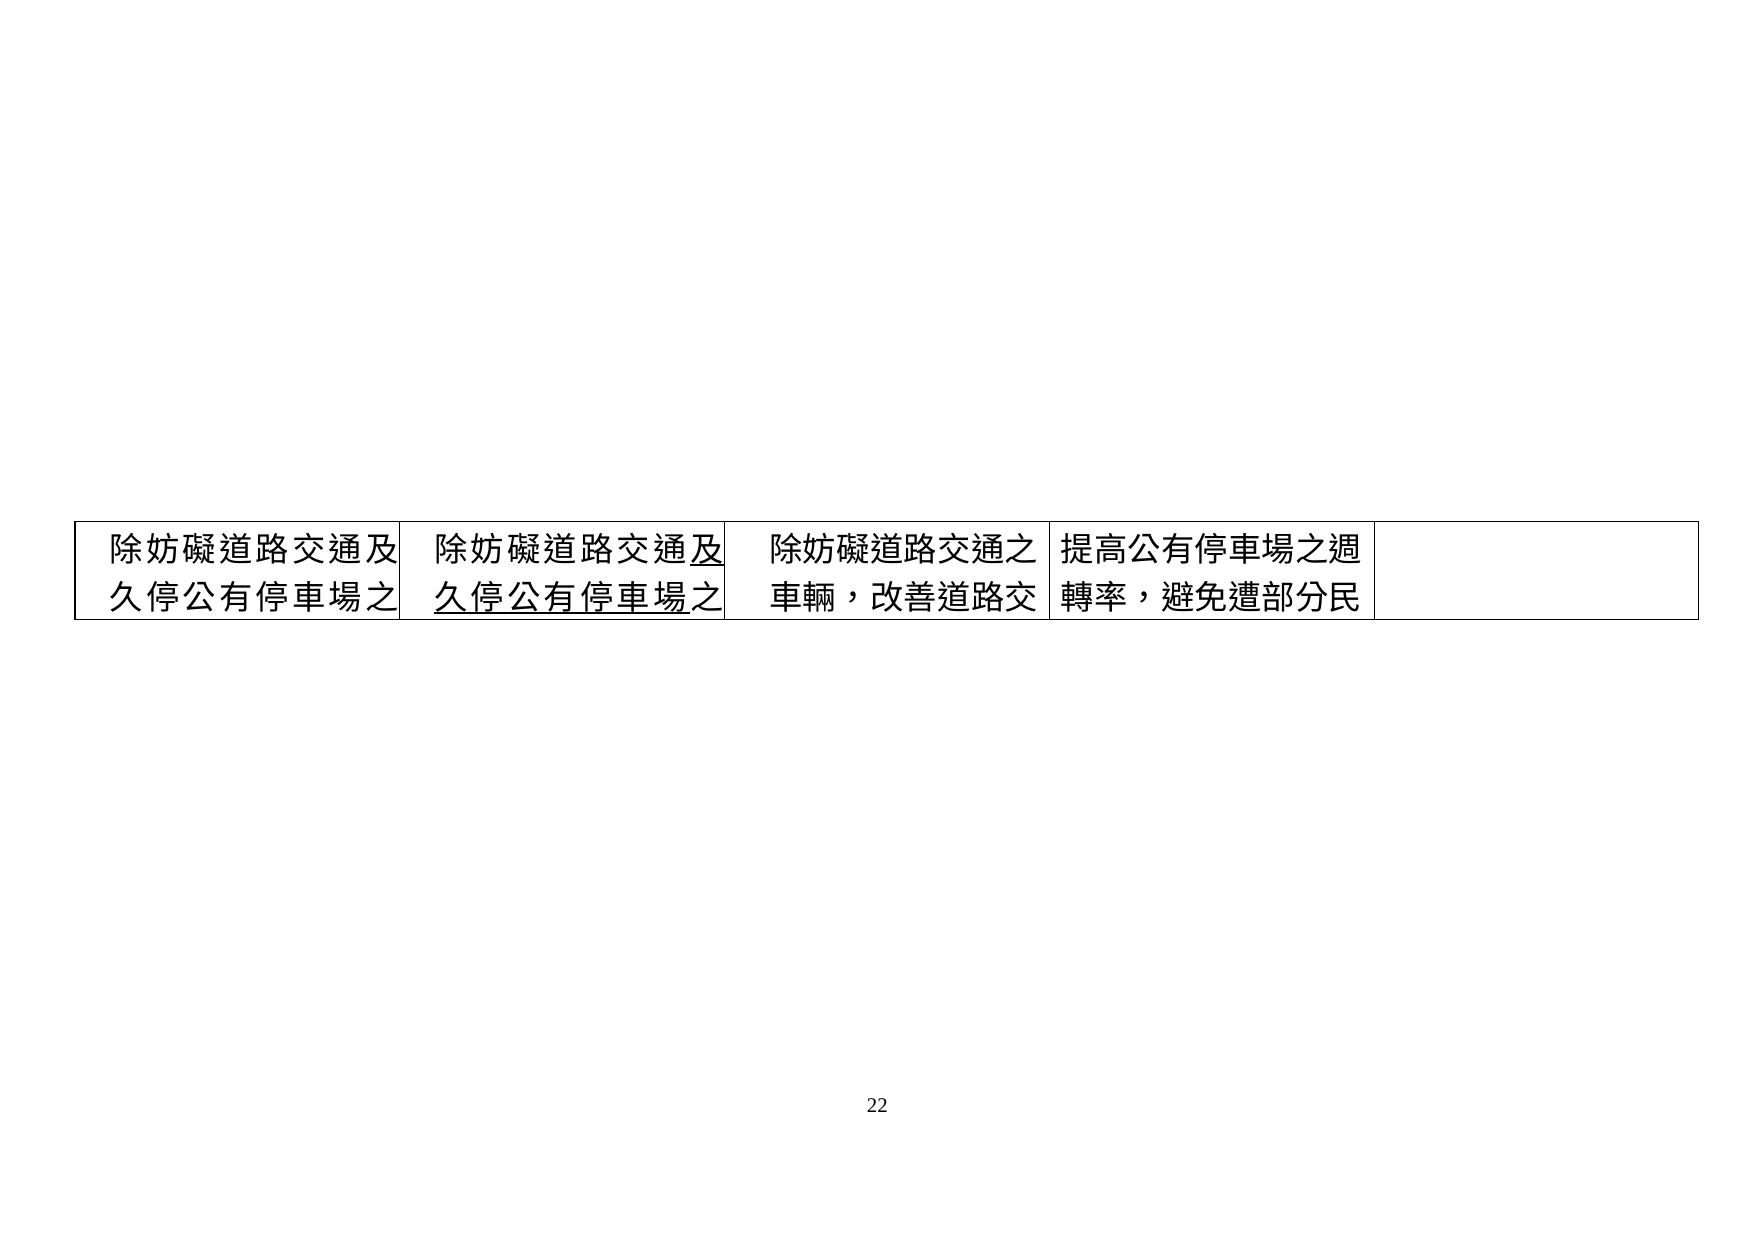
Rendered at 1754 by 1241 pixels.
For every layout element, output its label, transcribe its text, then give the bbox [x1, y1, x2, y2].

table_cell 提高公有停車場之週轉率，避免遭部分民 [1050, 522, 1374, 619]
table_cell 除妨礙道路交通之車輛，改善道路交 [725, 522, 1049, 619]
table_cell 除妨礙道路交通及久停公有停車場之 [76, 522, 399, 619]
table_cell 除妨礙道路交通及久停公有停車場之 [400, 522, 724, 619]
table_cell [1375, 522, 1698, 619]
